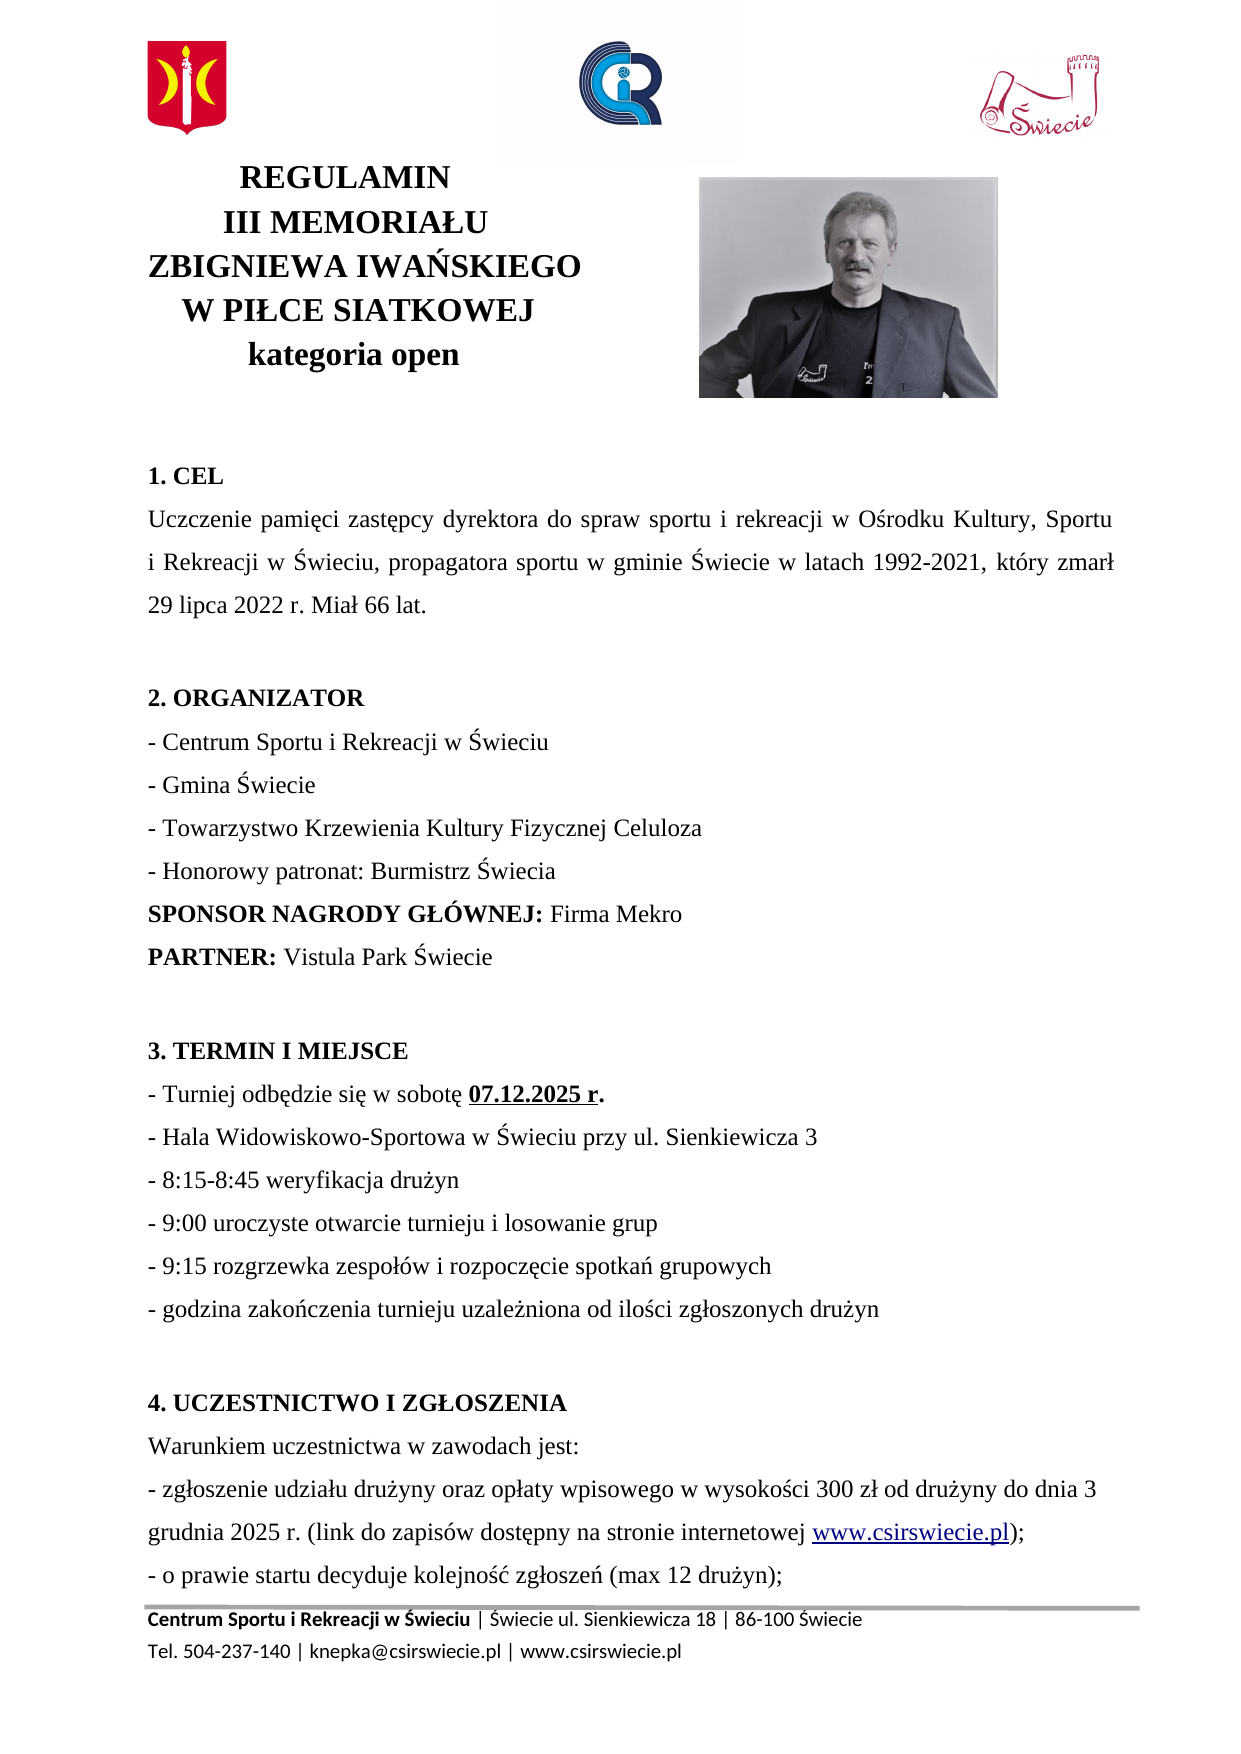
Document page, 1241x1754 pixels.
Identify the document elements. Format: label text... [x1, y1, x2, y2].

text - godzina zakończenia turnieju uzależniona od ilości zgłoszonych drużyn [148, 1294, 1122, 1323]
text W PIŁCE SIATKOWEJ [148, 290, 684, 328]
text - 9:00 uroczyste otwarcie turnieju i losowanie grup [148, 1208, 1122, 1237]
text REGULAMIN [148, 158, 684, 196]
text - zgłoszenie udziału drużyny oraz opłaty wpisowego w wysokości 300 zł od drużyny do dnia 3 grudnia 2025 r. (link do zapisów dostępny na stronie internetowej www.csirswiecie.pl); [148, 1474, 1122, 1546]
text Warunkiem uczestnictwa w zawodach jest: [148, 1431, 1122, 1460]
text - Turniej odbędzie się w sobotę 07.12.2025 r. [148, 1079, 1122, 1108]
text - Centrum Sportu i Rekreacji w Świeciu [148, 727, 1122, 755]
text - Honorowy patronat: Burmistrz Świecia [148, 856, 1122, 885]
text 2. ORGANIZATOR [148, 683, 1122, 712]
text - o prawie startu decyduje kolejność zgłoszeń (max 12 drużyn); [148, 1560, 1122, 1589]
text 1. CEL [148, 461, 1122, 489]
text - Towarzystwo Krzewienia Kultury Fizycznej Celuloza [148, 813, 1122, 842]
text PARTNER: Vistula Park Świecie [148, 942, 1122, 971]
text [1012, 334, 1122, 372]
text Uczczenie pamięci zastępcy dyrektora do spraw sportu i rekreacji w Ośrodku Kultury, Sportu i Rekreacji w Świeciu, propagatora sportu w gminie Świecie w latach 1992-2021, który zmarł 29 lipca 2022 r. Miał 66 lat. [148, 504, 1122, 619]
text - Gmina Świecie [148, 770, 1122, 798]
text kategoria open [148, 334, 684, 372]
text [1012, 202, 1122, 284]
text - 8:15-8:45 weryfikacja drużyn [148, 1165, 1122, 1194]
text - 9:15 rozgrzewka zespołów i rozpoczęcie spotkań grupowych [148, 1251, 1122, 1280]
text - Hala Widowiskowo-Sportowa w Świeciu przy ul. Sienkiewicza 3 [148, 1122, 1122, 1151]
text III MEMORIAŁU ZBIGNIEWA IWAŃSKIEGO [148, 202, 684, 284]
text [1012, 290, 1122, 328]
text [739, 158, 1122, 196]
text 4. UCZESTNICTWO I ZGŁOSZENIA [148, 1388, 1122, 1417]
text SPONSOR NAGRODY GŁÓWNEJ: Firma Mekro [148, 899, 1122, 928]
text 3. TERMIN I MIEJSCE [148, 1036, 1122, 1064]
